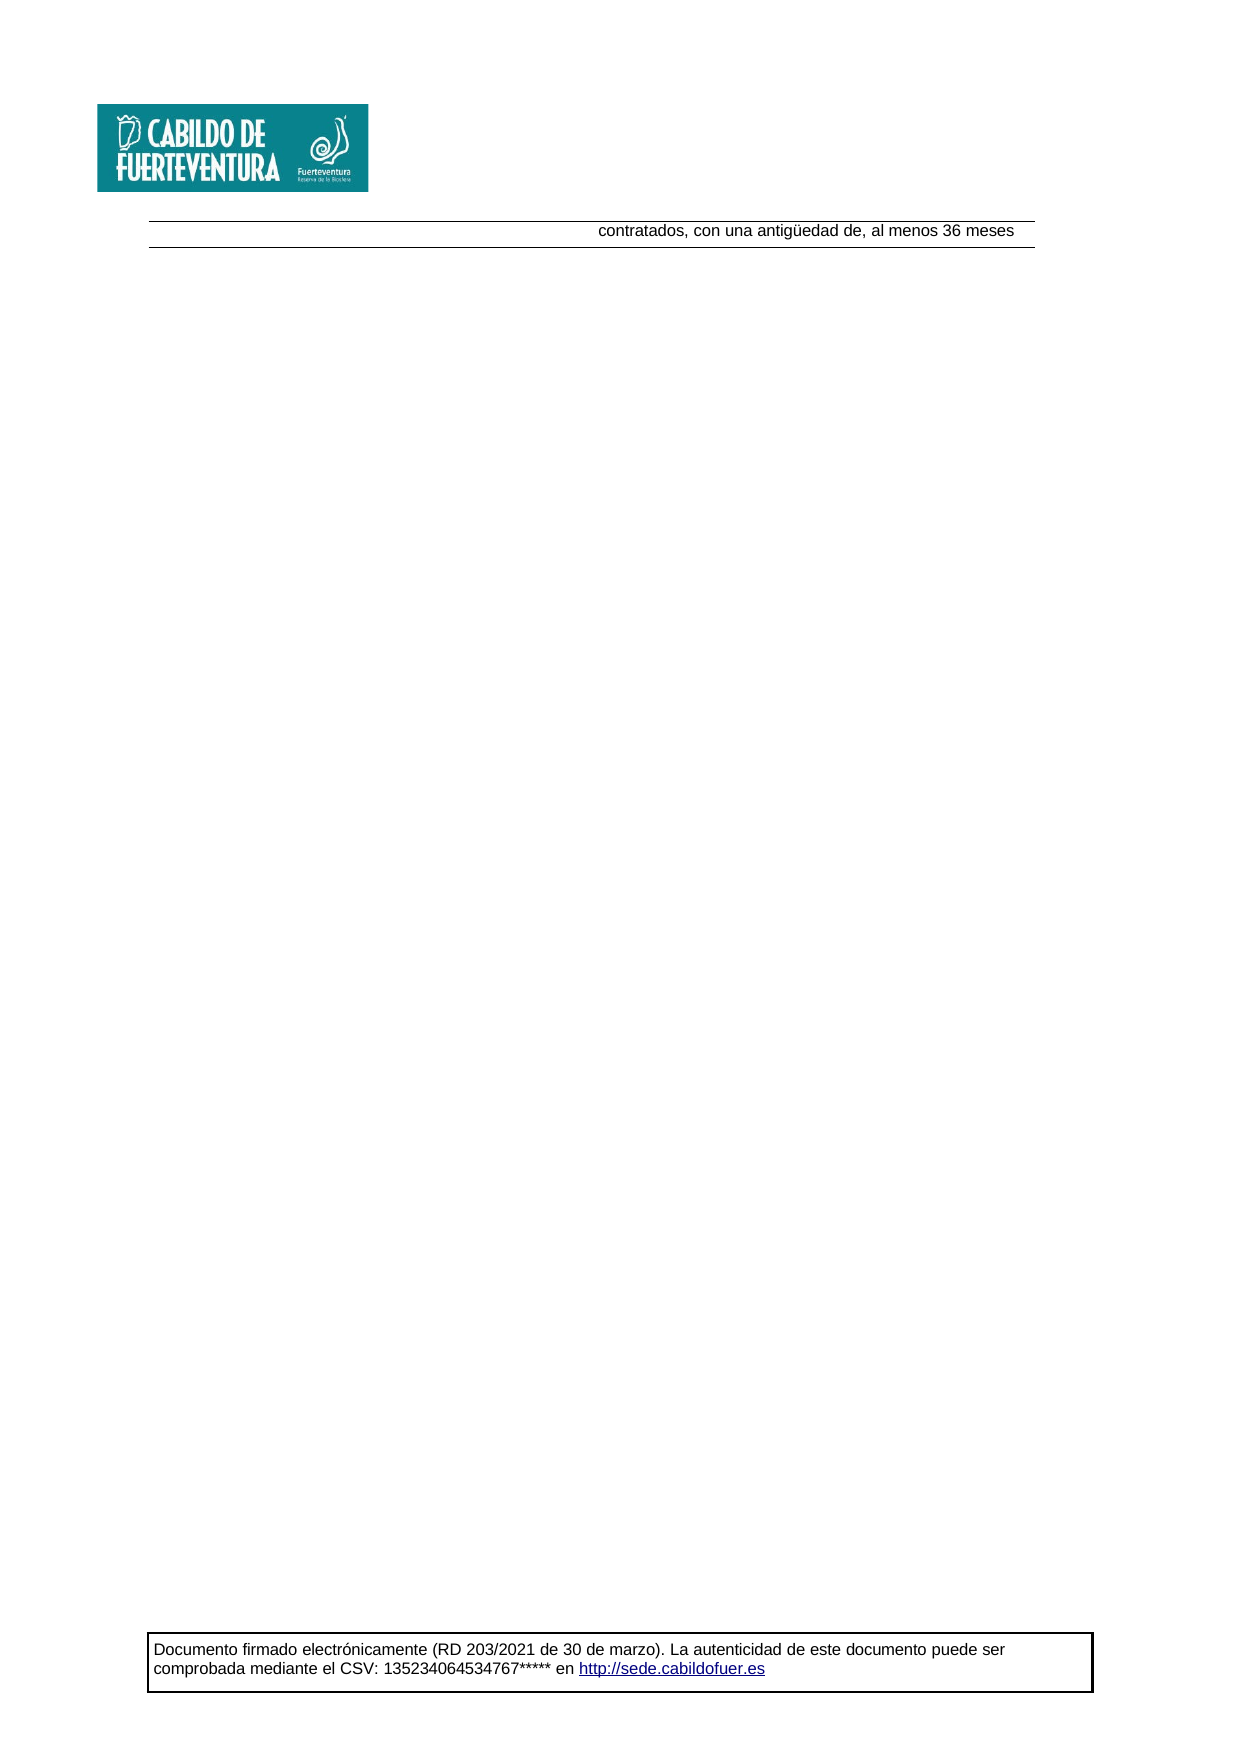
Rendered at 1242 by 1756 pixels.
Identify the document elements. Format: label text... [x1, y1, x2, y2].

table_cell contratados, con una antigüedad de, al menos 36 meses [535, 222, 1034, 247]
table_cell [239, 222, 535, 247]
table_cell [149, 222, 239, 247]
